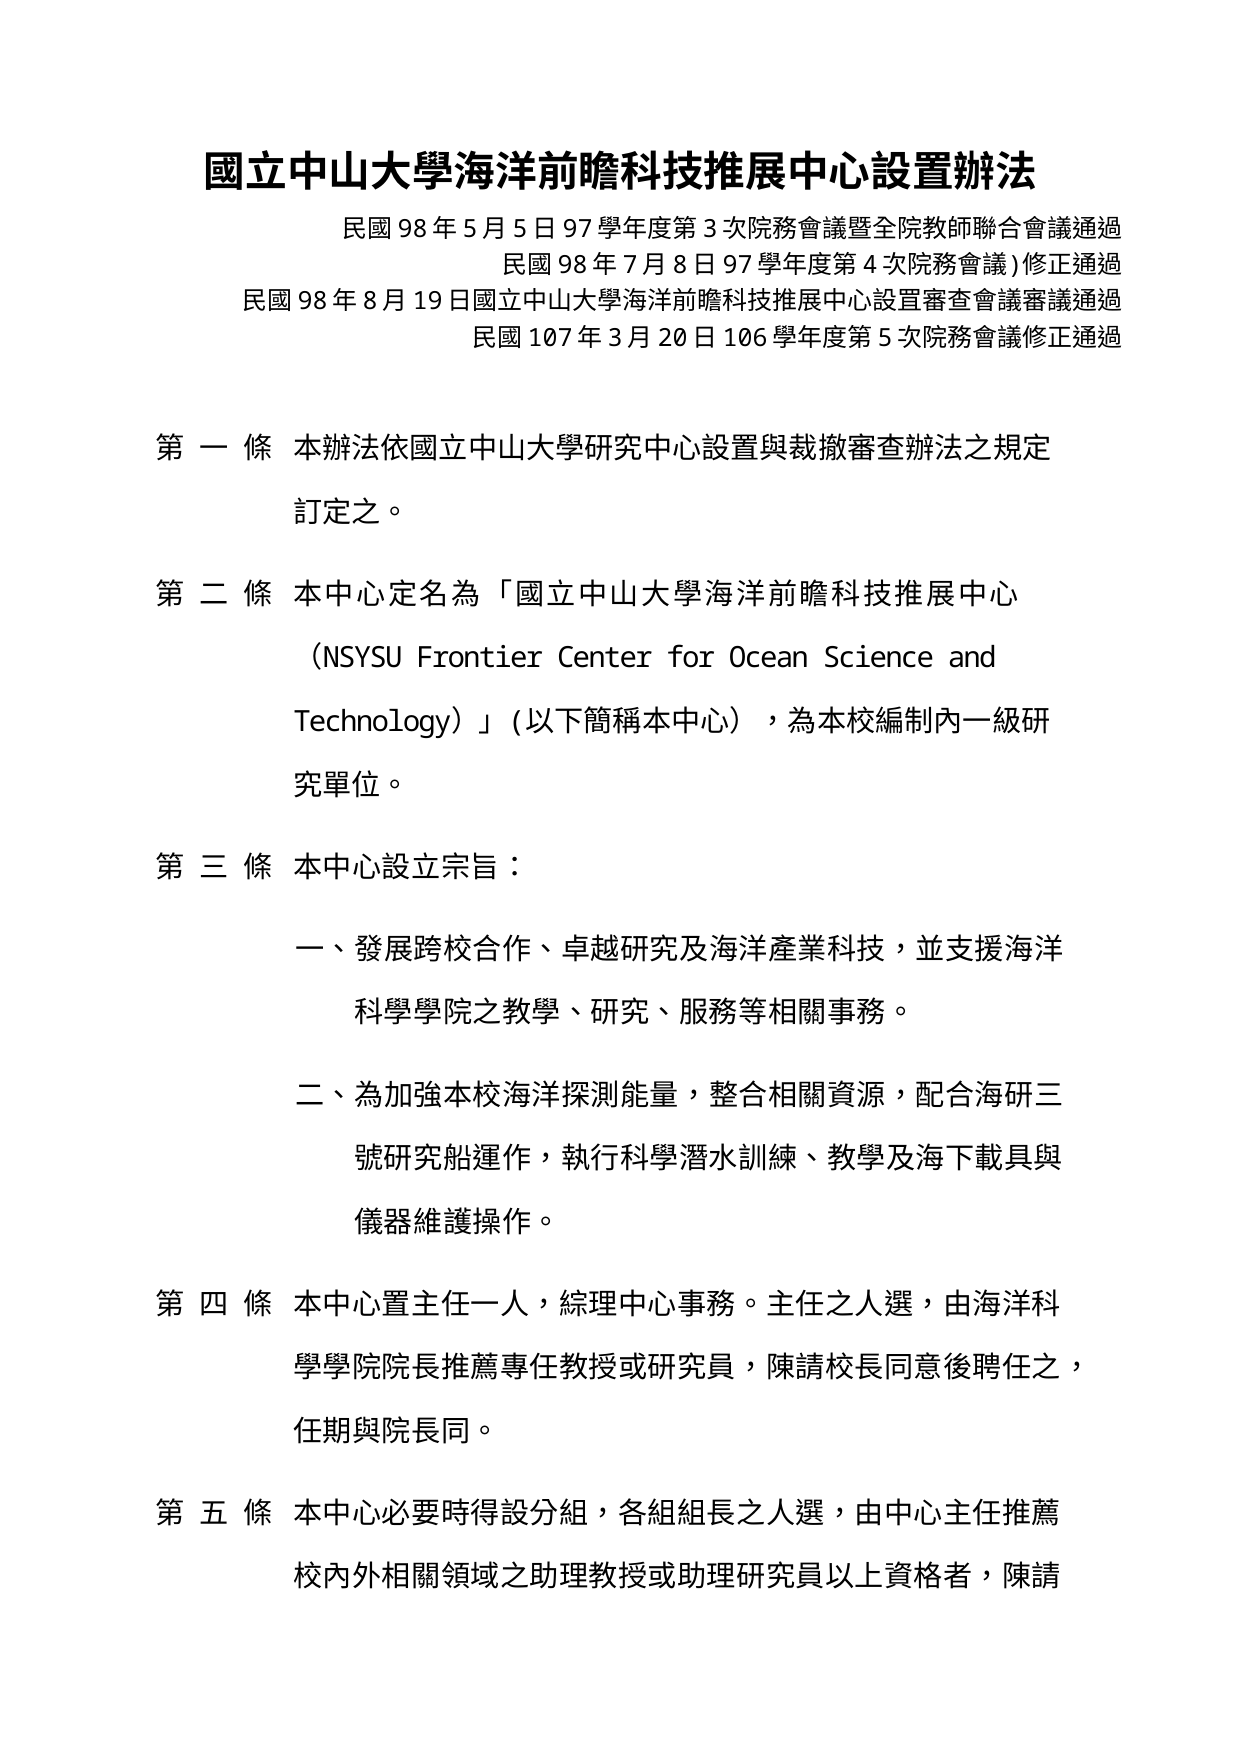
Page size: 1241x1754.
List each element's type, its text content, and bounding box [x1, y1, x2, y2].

text 民國98年7月8日97學年度第4次院務會議)修正通過 [118, 244, 1122, 281]
text 第 三 條 本中心設立宗旨： [156, 843, 1081, 886]
text 二、為加強本校海洋探測能量，整合相關資源，配合海研三號研究船運作，執行科學潛水訓練、教學及海下載具與儀器維護操作。 [295, 1071, 1081, 1240]
text 民國107年3月20日106學年度第5次院務會議修正通過 [118, 317, 1122, 353]
text 第 四 條 本中心置主任一人，綜理中心事務。主任之人選，由海洋科學學院院長推薦專任教授或研究員，陳請校長同意後聘任之，任期與院長同。 [156, 1280, 1081, 1449]
text 一、發展跨校合作、卓越研究及海洋產業科技，並支援海洋科學學院之教學、研究、服務等相關事務。 [295, 926, 1081, 1031]
text 第 五 條 本中心必要時得設分組，各組組長之人選，由中心主任推薦校內外相關領域之助理教授或助理研究員以上資格者，陳請 [156, 1489, 1081, 1595]
text 第 一 條 本辦法依國立中山大學研究中心設置與裁撤審查辦法之規定訂定之。 [155, 425, 1073, 531]
text 民國98年5月5日97學年度第3次院務會議暨全院教師聯合會議通過 [118, 208, 1122, 244]
text 民國98年8月19日國立中山大學海洋前瞻科技推展中心設罝審查會議審議通過 [118, 281, 1122, 317]
text 第 二 條 本中心定名為「國立中山大學海洋前瞻科技推展中心（NSYSU Frontier Center for Ocean Science and Technology）」(以下簡稱本中心），為本校編制內一級研究單位。 [156, 571, 1073, 803]
text 國立中山大學海洋前瞻科技推展中心設置辦法 [118, 127, 1122, 189]
